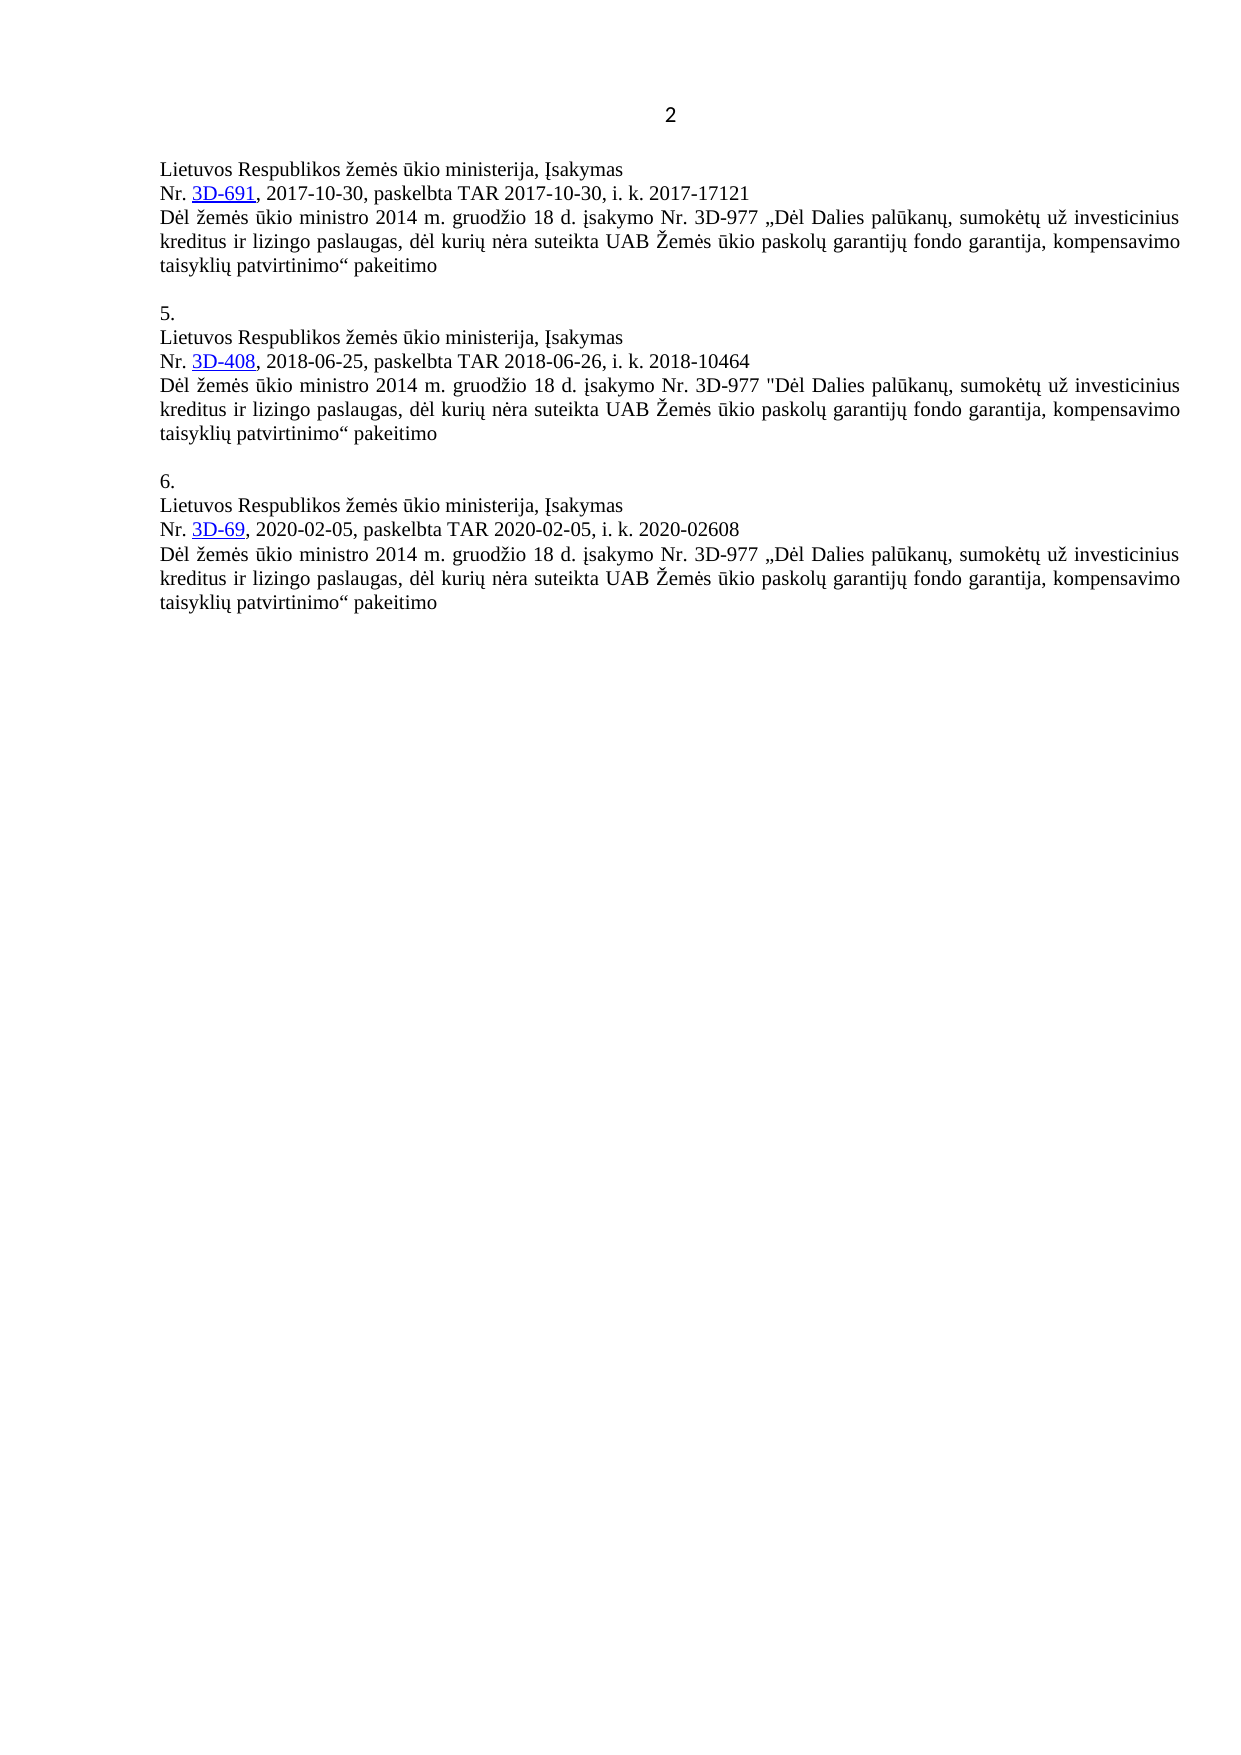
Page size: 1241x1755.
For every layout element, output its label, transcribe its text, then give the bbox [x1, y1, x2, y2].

text Nr. 3D-69, 2020-02-05, paskelbta TAR 2020-02-05, i. k. 2020-02608 [159, 517, 1181, 541]
text Lietuvos Respublikos žemės ūkio ministerija, Įsakymas [159, 493, 1181, 517]
text Dėl žemės ūkio ministro 2014 m. gruodžio 18 d. įsakymo Nr. 3D-977 "Dėl Dalies palūkanų, sumokėtų už investicinius kreditus ir lizingo paslaugas, dėl kurių nėra suteikta UAB Žemės ūkio paskolų garantijų fondo garantija, kompensavimo taisyklių patvirtinimo“ pakeitimo [159, 373, 1181, 445]
text 6. [159, 469, 1181, 493]
text 5. [159, 301, 1181, 325]
text Dėl žemės ūkio ministro 2014 m. gruodžio 18 d. įsakymo Nr. 3D-977 „Dėl Dalies palūkanų, sumokėtų už investicinius kreditus ir lizingo paslaugas, dėl kurių nėra suteikta UAB Žemės ūkio paskolų garantijų fondo garantija, kompensavimo taisyklių patvirtinimo“ pakeitimo [159, 204, 1181, 277]
text Lietuvos Respublikos žemės ūkio ministerija, Įsakymas [159, 156, 1181, 181]
text Nr. 3D-691, 2017-10-30, paskelbta TAR 2017-10-30, i. k. 2017-17121 [159, 181, 1181, 204]
text Lietuvos Respublikos žemės ūkio ministerija, Įsakymas [159, 325, 1181, 349]
text Nr. 3D-408, 2018-06-25, paskelbta TAR 2018-06-26, i. k. 2018-10464 [159, 349, 1181, 373]
text Dėl žemės ūkio ministro 2014 m. gruodžio 18 d. įsakymo Nr. 3D-977 „Dėl Dalies palūkanų, sumokėtų už investicinius kreditus ir lizingo paslaugas, dėl kurių nėra suteikta UAB Žemės ūkio paskolų garantijų fondo garantija, kompensavimo taisyklių patvirtinimo“ pakeitimo [159, 541, 1181, 614]
